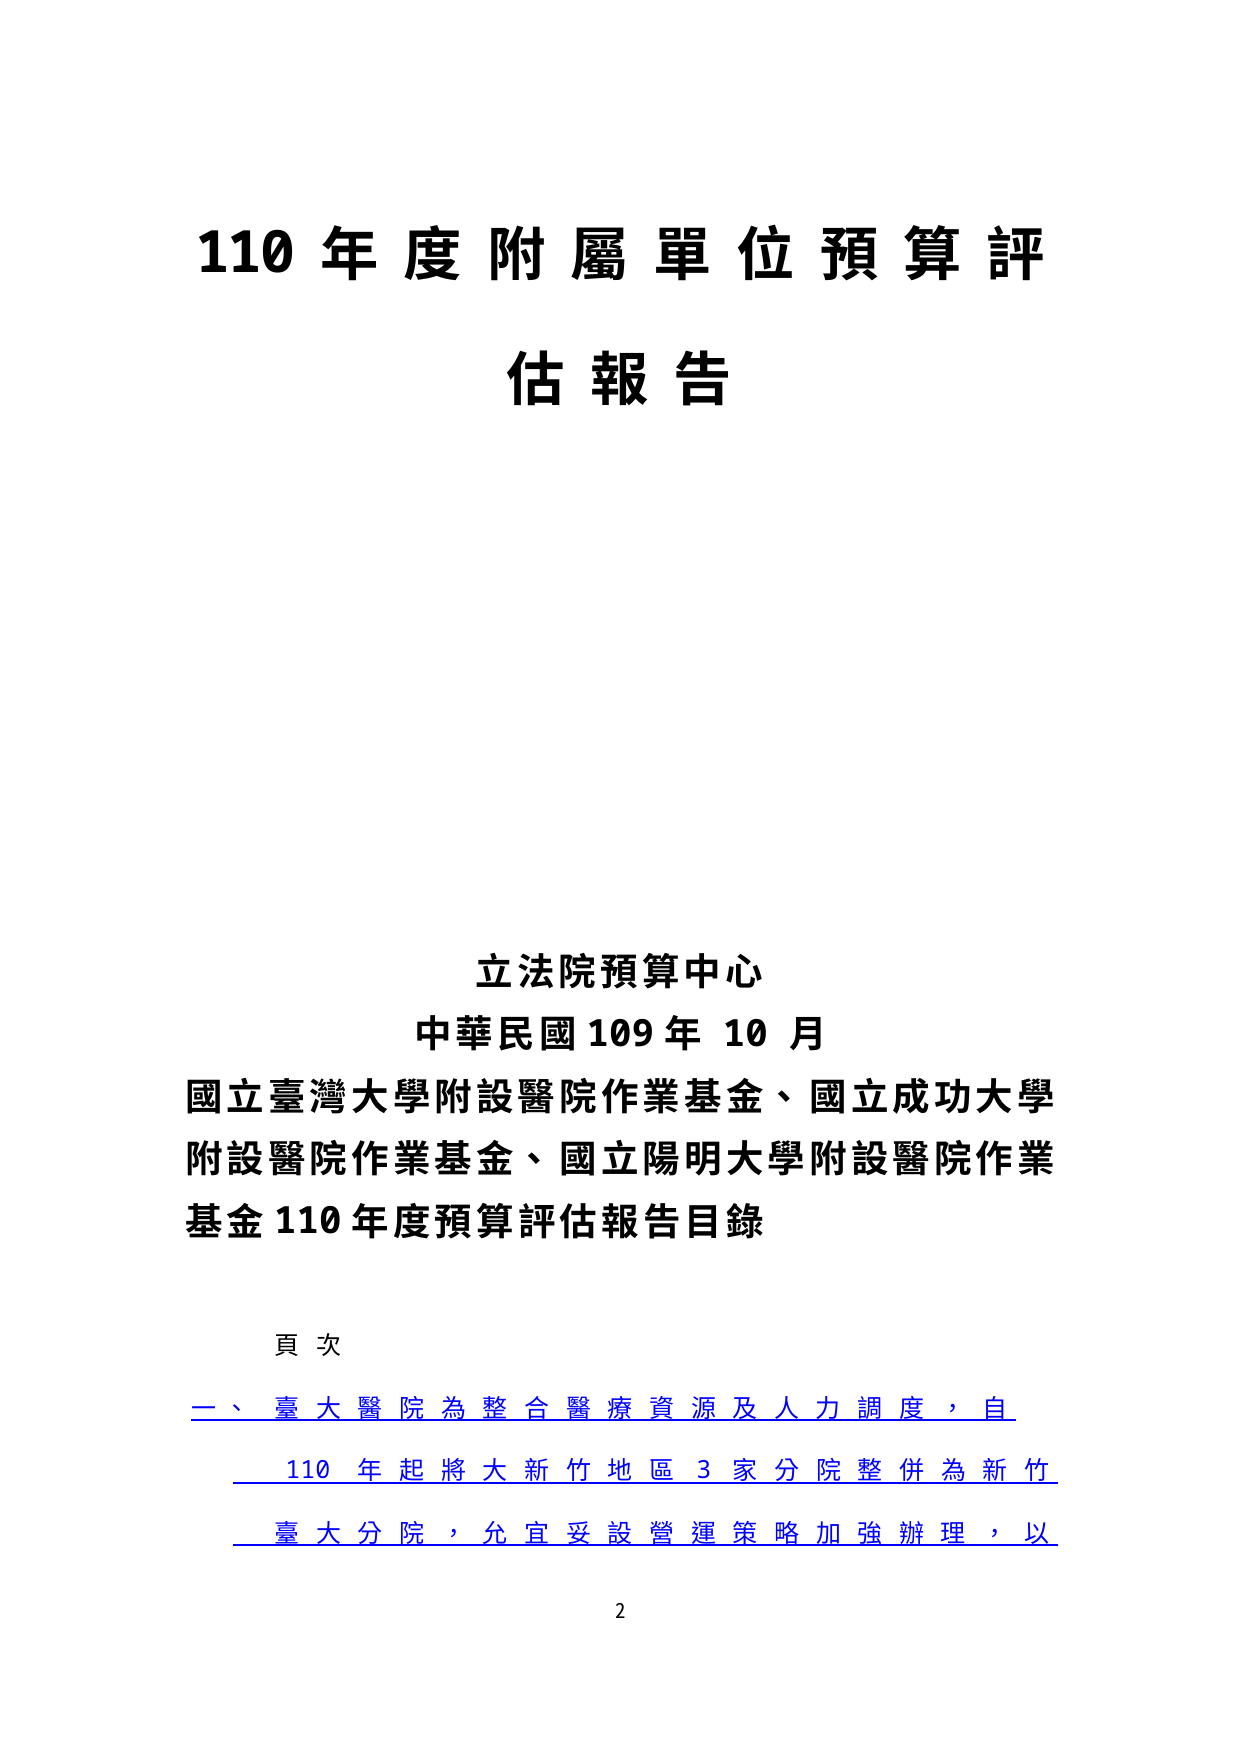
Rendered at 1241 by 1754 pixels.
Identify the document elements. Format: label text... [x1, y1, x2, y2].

text 立法院預算中心 [183, 927, 1058, 990]
text 中華民國109年10月 [183, 990, 1058, 1052]
text 一、臺大醫院為整合醫療資源及人力調度，自110年起將大新竹地區3家分院整併為新竹臺大分院，允宜妥設營運策略加強辦理，以 [183, 1365, 1058, 1552]
text 頁次 [183, 1240, 1058, 1365]
text 110年度附屬單位預算評估報告 [183, 177, 1058, 427]
text 國立臺灣大學附設醫院作業基金、國立成功大學附設醫院作業基金、國立陽明大學附設醫院作業基金110年度預算評估報告目錄 [183, 1052, 1072, 1240]
